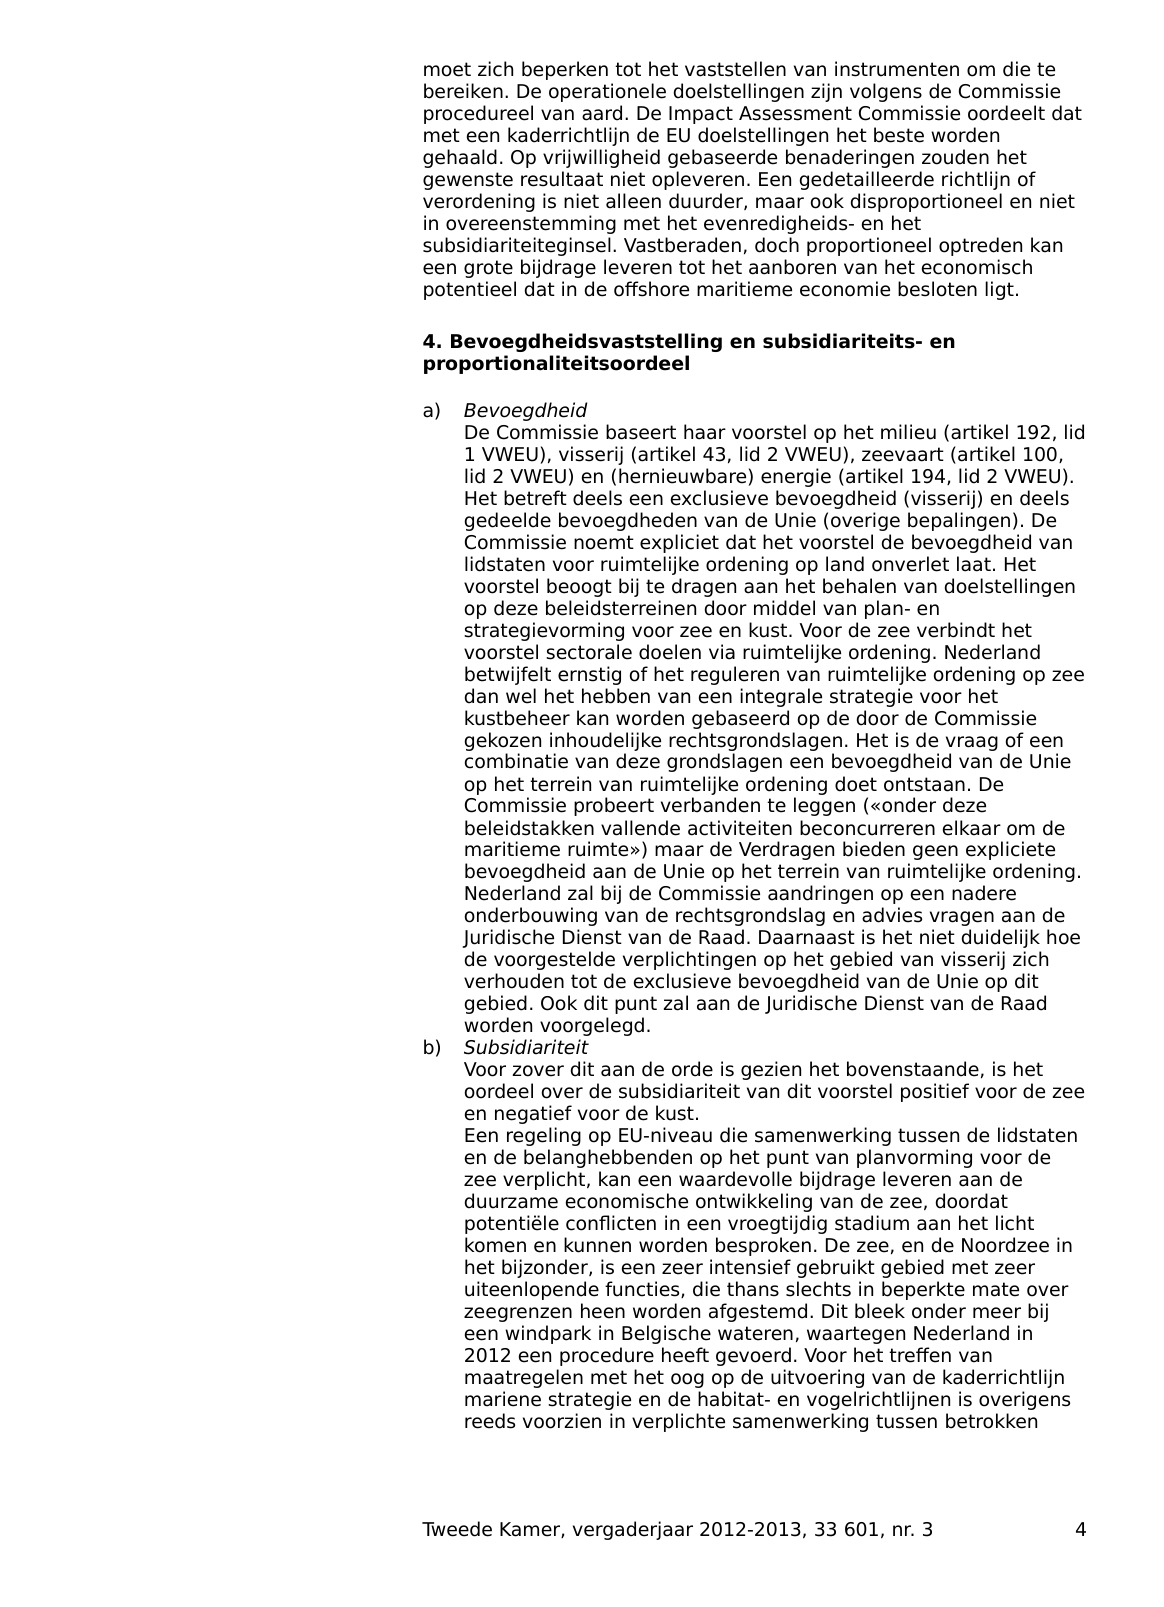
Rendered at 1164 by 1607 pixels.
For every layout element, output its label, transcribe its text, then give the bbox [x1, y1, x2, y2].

text De Commissie baseert haar voorstel op het milieu (artikel 192, lid 1 VWEU), visserij (artikel 43, lid 2 VWEU), zeevaart (artikel 100, lid 2 VWEU) en (hernieuwbare) energie (artikel 194, lid 2 VWEU). Het betreft deels een exclusieve bevoegdheid (visserij) en deels gedeelde bevoegdheden van de Unie (overige bepalingen). De Commissie noemt expliciet dat het voorstel de bevoegdheid van lidstaten voor ruimtelijke ordening op land onverlet laat. Het voorstel beoogt bij te dragen aan het behalen van doelstellingen op deze beleidsterreinen door middel van plan- en strategievorming voor zee en kust. Voor de zee verbindt het voorstel sectorale doelen via ruimtelijke ordening. Nederland betwijfelt ernstig of het reguleren van ruimtelijke ordening op zee dan wel het hebben van een integrale strategie voor het kustbeheer kan worden gebaseerd op de door de Commissie gekozen inhoudelijke rechtsgrondslagen. Het is de vraag of een combinatie van deze grondslagen een bevoegdheid van de Unie op het terrein van ruimtelijke ordening doet ontstaan. De Commissie probeert verbanden te leggen («onder deze beleidstakken vallende activiteiten beconcurreren elkaar om de maritieme ruimte») maar de Verdragen bieden geen expliciete bevoegdheid aan de Unie op het terrein van ruimtelijke ordening. Nederland zal bij de Commissie aandringen op een nadere onderbouwing van de rechtsgrondslag en advies vragen aan de Juridische Dienst van de Raad. Daarnaast is het niet duidelijk hoe de voorgestelde verplichtingen op het gebied van visserij zich verhouden tot de exclusieve bevoegdheid van de Unie op dit gebied. Ook dit punt zal aan de Juridische Dienst van de Raad worden voorgelegd. [464, 422, 1087, 1037]
subtitle 4. Bevoegdheidsvaststelling en subsidiariteits- en proportionaliteitsoordeel [422, 331, 1087, 375]
text Een regeling op EU-niveau die samenwerking tussen de lidstaten en de belanghebbenden op het punt van planvorming voor de zee verplicht, kan een waardevolle bijdrage leveren aan de duurzame economische ontwikkeling van de zee, doordat potentiële conflicten in een vroegtijdig stadium aan het licht komen en kunnen worden besproken. De zee, en de Noordzee in het bijzonder, is een zeer intensief gebruikt gebied met zeer uiteenlopende functies, die thans slechts in beperkte mate over zeegrenzen heen worden afgestemd. Dit bleek onder meer bij een windpark in Belgische wateren, waartegen Nederland in 2012 een procedure heeft gevoerd. Voor het treffen van maatregelen met het oog op de uitvoering van de kaderrichtlijn mariene strategie en de habitat- en vogelrichtlijnen is overigens reeds voorzien in verplichte samenwerking tussen betrokken [464, 1125, 1087, 1433]
text moet zich beperken tot het vaststellen van instrumenten om die te bereiken. De operationele doelstellingen zijn volgens de Commissie procedureel van aard. De Impact Assessment Commissie oordeelt dat met een kaderrichtlijn de EU doelstellingen het beste worden gehaald. Op vrijwilligheid gebaseerde benaderingen zouden het gewenste resultaat niet opleveren. Een gedetailleerde richtlijn of verordening is niet alleen duurder, maar ook disproportioneel en niet in overeenstemming met het evenredigheids- en het subsidiariteiteginsel. Vastberaden, doch proportioneel optreden kan een grote bijdrage leveren tot het aanboren van het economisch potentieel dat in de offshore maritieme economie besloten ligt. [422, 59, 1087, 301]
text Voor zover dit aan de orde is gezien het bovenstaande, is het oordeel over de subsidiariteit van dit voorstel positief voor de zee en negatief voor de kust. [464, 1059, 1087, 1125]
text a) Bevoegdheid [422, 400, 1087, 422]
text b) Subsidiariteit [422, 1037, 1087, 1059]
